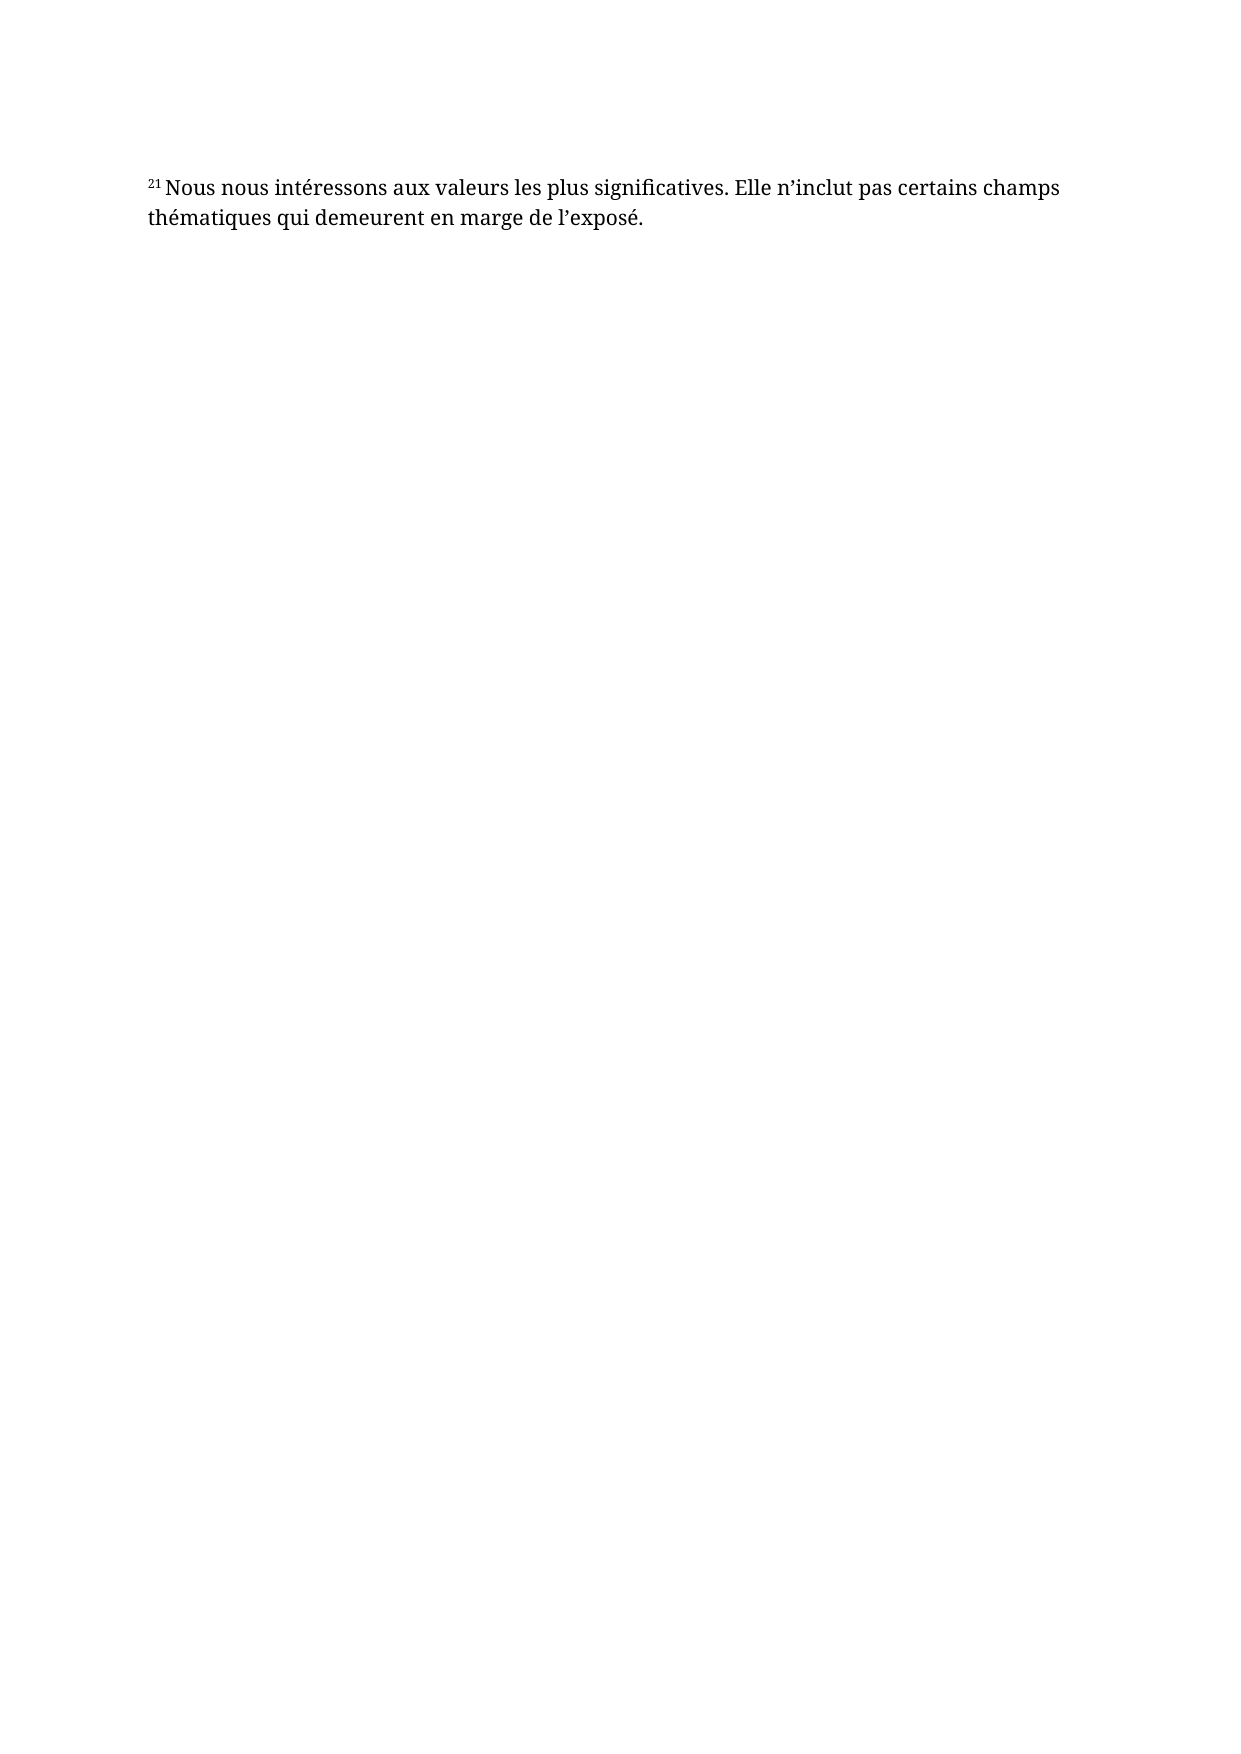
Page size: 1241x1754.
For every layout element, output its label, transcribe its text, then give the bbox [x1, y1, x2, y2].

text 21 Nous nous intéressons aux valeurs les plus significatives. Elle n’inclut pas certains champs thématiques qui demeurent en marge de l’exposé. [148, 173, 1098, 232]
